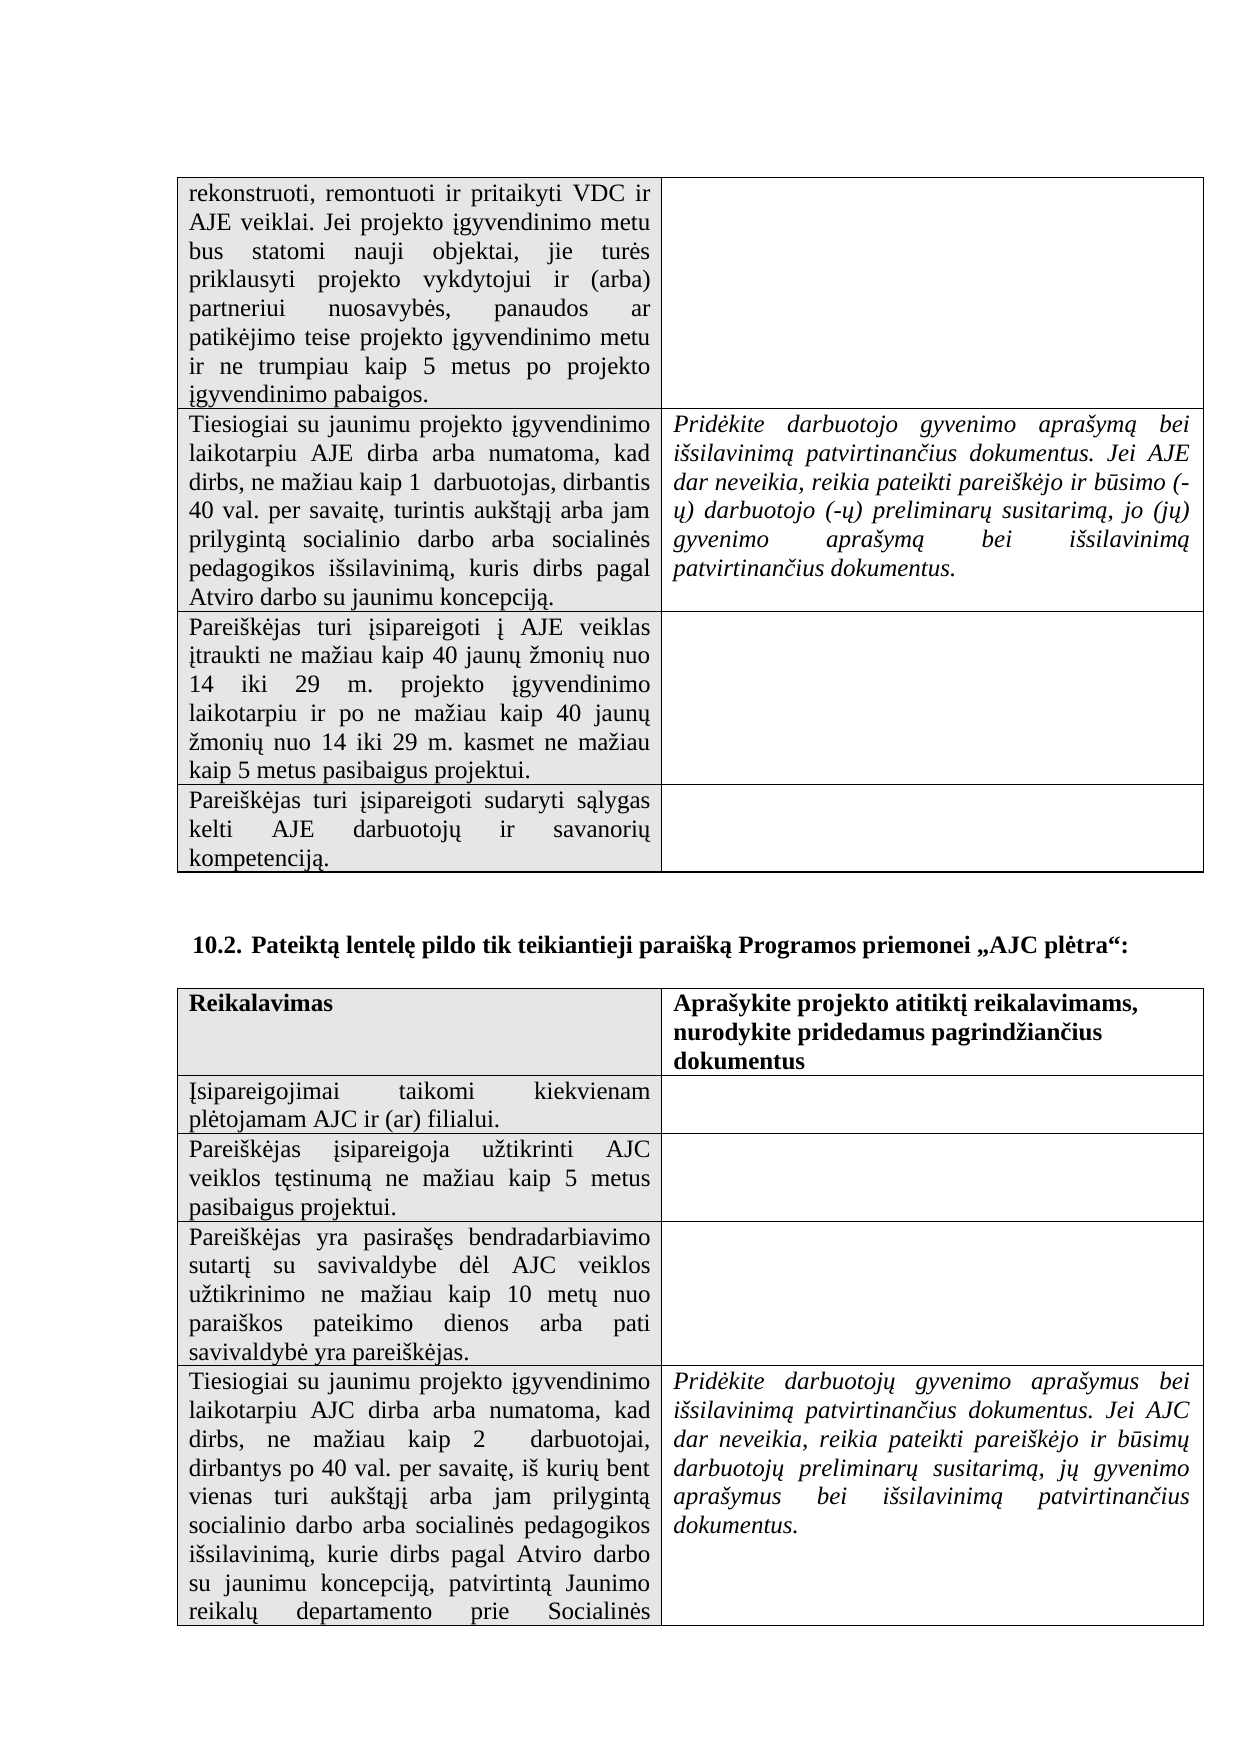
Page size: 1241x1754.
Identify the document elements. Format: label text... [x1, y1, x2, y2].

table_cell Įsipareigojimai taikomi kiekvienam plėtojamam AJC ir (ar) filialui. [178, 1076, 661, 1133]
table_cell Pridėkite darbuotojų gyvenimo aprašymus bei išsilavinimą patvirtinančius dokumentus. Jei AJC dar neveikia, reikia pateikti pareiškėjo ir būsimų darbuotojų preliminarų susitarimą, jų gyvenimo aprašymus bei išsilavinimą patvirtinančius dokumentus. [662, 1366, 1203, 1625]
table_cell Pareiškėjas turi įsipareigoti į AJE veiklas įtraukti ne mažiau kaip 40 jaunų žmonių nuo 14 iki 29 m. projekto įgyvendinimo laikotarpiu ir po ne mažiau kaip 40 jaunų žmonių nuo 14 iki 29 m. kasmet ne mažiau kaip 5 metus pasibaigus projektui. [178, 612, 661, 784]
table_cell [662, 1134, 1203, 1221]
table_cell Pareiškėjas įsipareigoja užtikrinti AJC veiklos tęstinumą ne mažiau kaip 5 metus pasibaigus projektui. [178, 1134, 661, 1221]
table_header Aprašykite projekto atitiktį reikalavimams, nurodykite pridedamus pagrindžiančius dokumentus [662, 989, 1203, 1075]
table_cell [662, 785, 1203, 871]
table_cell Pareiškėjas turi įsipareigoti sudaryti sąlygas kelti AJE darbuotojų ir savanorių kompetenciją. [178, 785, 661, 871]
table_cell [662, 612, 1203, 784]
table_cell Tiesiogiai su jaunimu projekto įgyvendinimo laikotarpiu AJE dirba arba numatoma, kad dirbs, ne mažiau kaip 1 darbuotojas, dirbantis 40 val. per savaitę, turintis aukštąjį arba jam prilygintą socialinio darbo arba socialinės pedagogikos išsilavinimą, kuris dirbs pagal Atviro darbo su jaunimu koncepciją. [178, 409, 661, 611]
table_cell Tiesiogiai su jaunimu projekto įgyvendinimo laikotarpiu AJC dirba arba numatoma, kad dirbs, ne mažiau kaip 2 darbuotojai, dirbantys po 40 val. per savaitę, iš kurių bent vienas turi aukštąjį arba jam prilygintą socialinio darbo arba socialinės pedagogikos išsilavinimą, kurie dirbs pagal Atviro darbo su jaunimu koncepciją, patvirtintą Jaunimo reikalų departamento prie Socialinės [178, 1366, 661, 1625]
table_cell [662, 1222, 1203, 1365]
table_header Reikalavimas [178, 989, 661, 1075]
table_cell Pareiškėjas yra pasirašęs bendradarbiavimo sutartį su savivaldybe dėl AJC veiklos užtikrinimo ne mažiau kaip 10 metų nuo paraiškos pateikimo dienos arba pati savivaldybė yra pareiškėjas. [178, 1222, 661, 1365]
table_cell rekonstruoti, remontuoti ir pritaikyti VDC ir AJE veiklai. Jei projekto įgyvendinimo metu bus statomi nauji objektai, jie turės priklausyti projekto vykdytojui ir (arba) partneriui nuosavybės, panaudos ar patikėjimo teise projekto įgyvendinimo metu ir ne trumpiau kaip 5 metus po projekto įgyvendinimo pabaigos. [178, 178, 661, 408]
table_cell Pridėkite darbuotojo gyvenimo aprašymą bei išsilavinimą patvirtinančius dokumentus. Jei AJE dar neveikia, reikia pateikti pareiškėjo ir būsimo (-ų) darbuotojo (-ų) preliminarų susitarimą, jo (jų) gyvenimo aprašymą bei išsilavinimą patvirtinančius dokumentus. [662, 409, 1203, 611]
table_cell [662, 178, 1203, 408]
table_cell [662, 1076, 1203, 1133]
text 10.2. Pateiktą lentelę pildo tik teikiantieji paraišką Programos priemonei „AJC plėtra“: [192, 930, 1181, 959]
